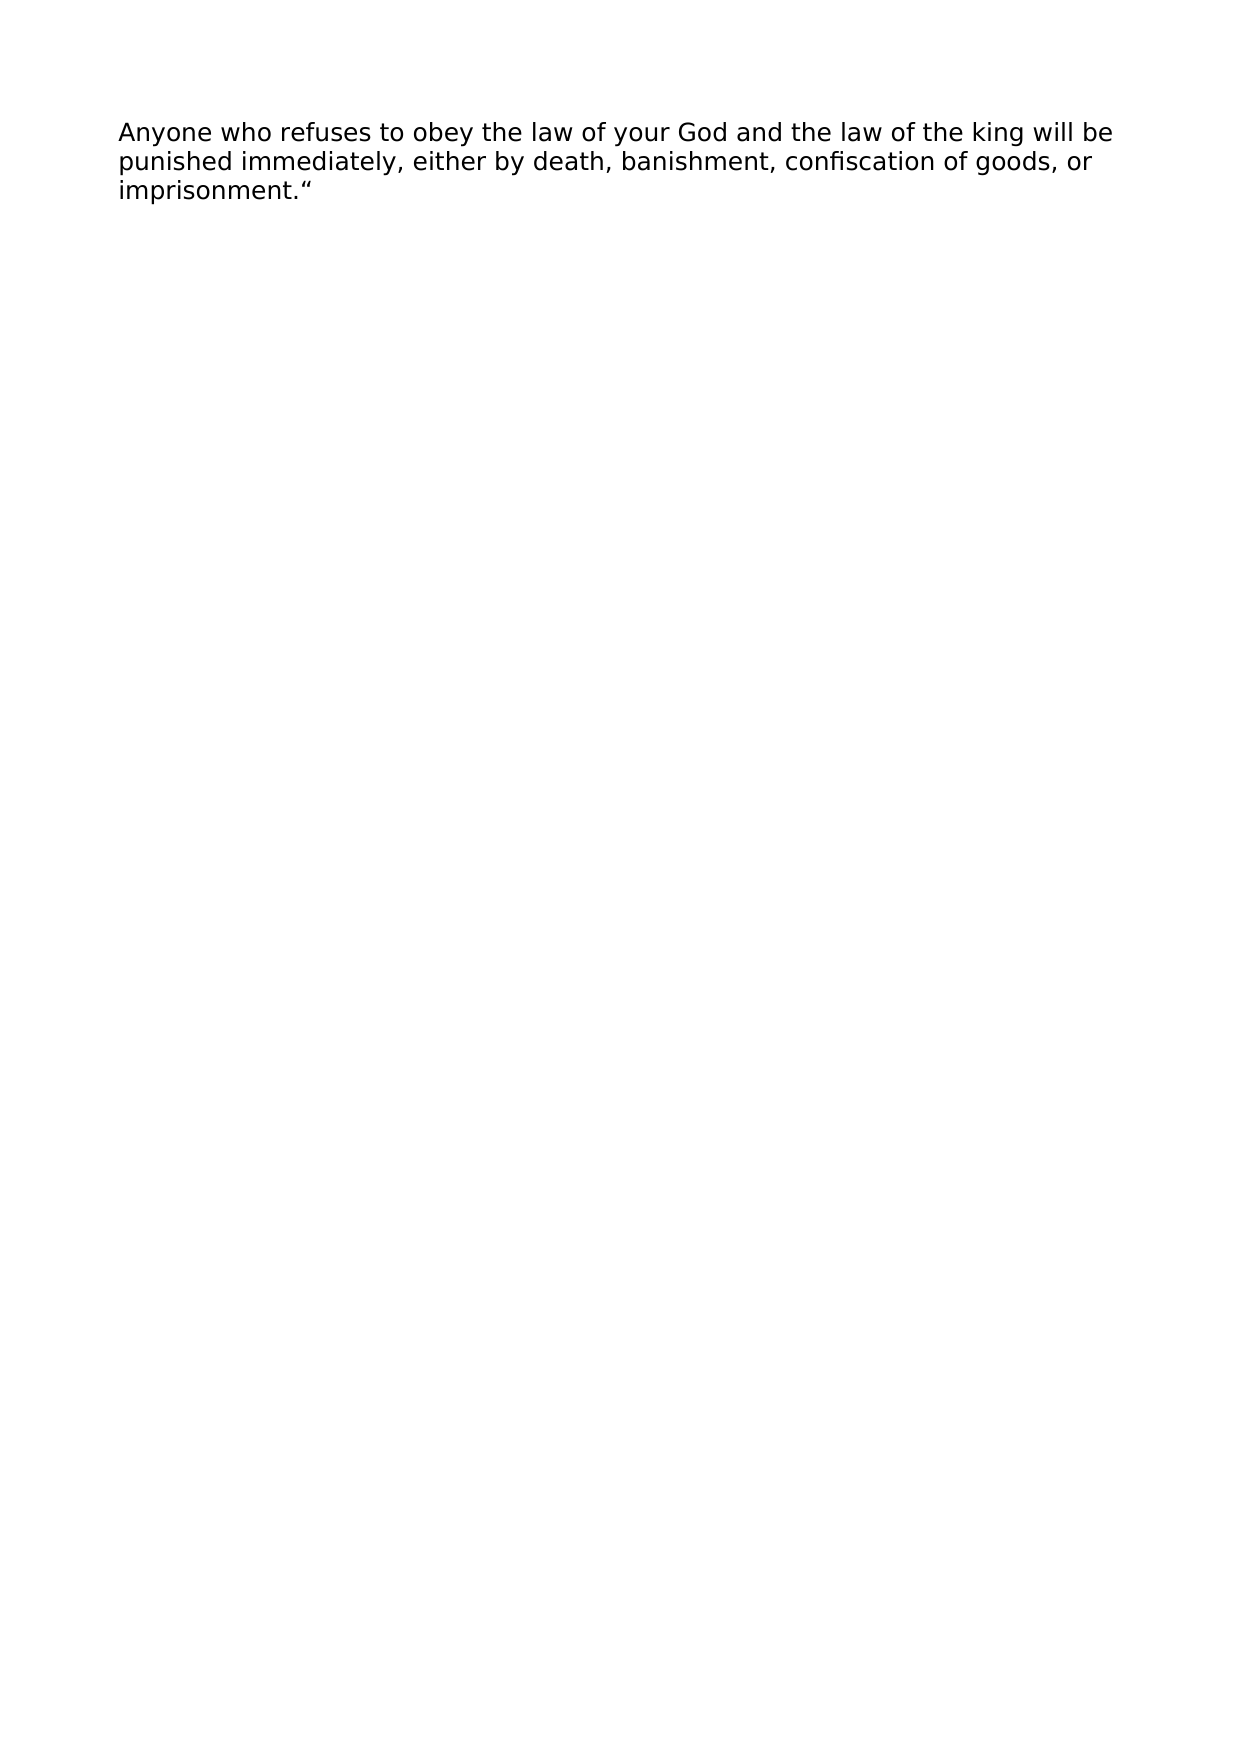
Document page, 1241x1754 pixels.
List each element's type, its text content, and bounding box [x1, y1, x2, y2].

text Anyone who refuses to obey the law of your God and the law of the king will be punished immediately, either by death, banishment, confiscation of goods, or imprisonment.“ [118, 118, 1122, 206]
